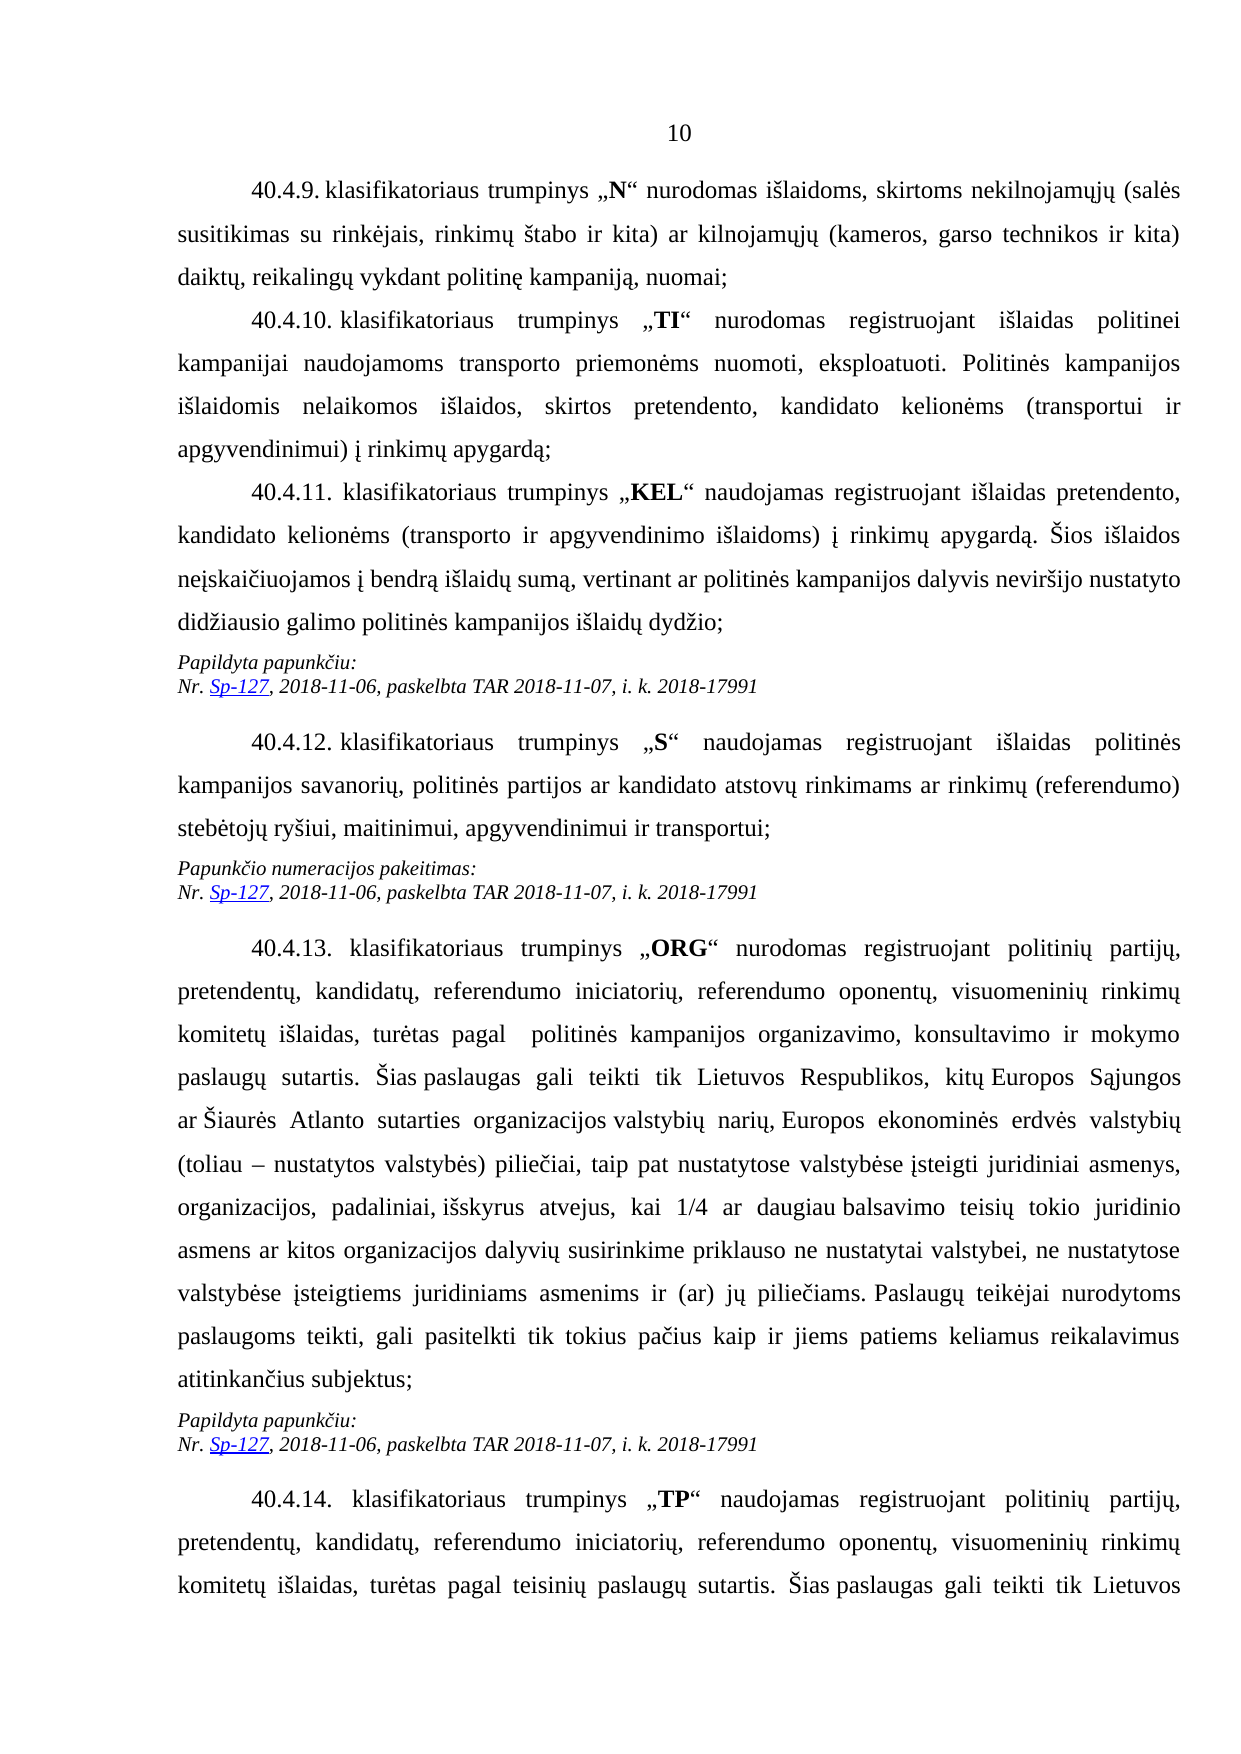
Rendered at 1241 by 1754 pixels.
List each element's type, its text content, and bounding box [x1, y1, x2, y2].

text Papunkčio numeracijos pakeitimas: [177, 856, 1181, 880]
text 40.4.11. klasifikatoriaus trumpinys „KEL“ naudojamas registruojant išlaidas pretendento, kandidato kelionėms (transporto ir apgyvendinimo išlaidoms) į rinkimų apygardą. Šios išlaidos neįskaičiuojamos į bendrą išlaidų sumą, vertinant ar politinės kampanijos dalyvis neviršijo nustatyto didžiausio galimo politinės kampanijos išlaidų dydžio; [177, 477, 1181, 636]
text 40.4.9. klasifikatoriaus trumpinys „N“ nurodomas išlaidoms, skirtoms nekilnojamųjų (salės susitikimas su rinkėjais, rinkimų štabo ir kita) ar kilnojamųjų (kameros, garso technikos ir kita) daiktų, reikalingų vykdant politinę kampaniją, nuomai; [177, 176, 1181, 291]
text Nr. Sp-127, 2018-11-06, paskelbta TAR 2018-11-07, i. k. 2018-17991 [177, 880, 1181, 904]
text 40.4.14. klasifikatoriaus trumpinys „TP“ naudojamas registruojant politinių partijų, pretendentų, kandidatų, referendumo iniciatorių, referendumo oponentų, visuomeninių rinkimų komitetų išlaidas, turėtas pagal teisinių paslaugų sutartis. Šias paslaugas gali teikti tik Lietuvos [177, 1484, 1181, 1599]
text 40.4.12. klasifikatoriaus trumpinys „S“ naudojamas registruojant išlaidas politinės kampanijos savanorių, politinės partijos ar kandidato atstovų rinkimams ar rinkimų (referendumo) stebėtojų ryšiui, maitinimui, apgyvendinimui ir transportui; [177, 727, 1181, 842]
text Papildyta papunkčiu: [177, 1407, 1181, 1432]
text Nr. Sp-127, 2018-11-06, paskelbta TAR 2018-11-07, i. k. 2018-17991 [177, 674, 1181, 698]
text 40.4.10. klasifikatoriaus trumpinys „TI“ nurodomas registruojant išlaidas politinei kampanijai naudojamoms transporto priemonėms nuomoti, eksploatuoti. Politinės kampanijos išlaidomis nelaikomos išlaidos, skirtos pretendento, kandidato kelionėms (transportui ir apgyvendinimui) į rinkimų apygardą; [177, 305, 1181, 463]
text 40.4.13. klasifikatoriaus trumpinys „ORG“ nurodomas registruojant politinių partijų, pretendentų, kandidatų, referendumo iniciatorių, referendumo oponentų, visuomeninių rinkimų komitetų išlaidas, turėtas pagal politinės kampanijos organizavimo, konsultavimo ir mokymo paslaugų sutartis. Šias paslaugas gali teikti tik Lietuvos Respublikos, kitų Europos Sąjungos ar Šiaurės Atlanto sutarties organizacijos valstybių narių, Europos ekonominės erdvės valstybių (toliau – nustatytos valstybės) piliečiai, taip pat nustatytose valstybėse įsteigti juridiniai asmenys, organizacijos, padaliniai, išskyrus atvejus, kai 1/4 ar daugiau balsavimo teisių tokio juridinio asmens ar kitos organizacijos dalyvių susirinkime priklauso ne nustatytai valstybei, ne nustatytose valstybėse įsteigtiems juridiniams asmenims ir (ar) jų piliečiams. Paslaugų teikėjai nurodytoms paslaugoms teikti, gali pasitelkti tik tokius pačius kaip ir jiems patiems keliamus reikalavimus atitinkančius subjektus; [177, 933, 1181, 1393]
text Papildyta papunkčiu: [177, 650, 1181, 674]
text Nr. Sp-127, 2018-11-06, paskelbta TAR 2018-11-07, i. k. 2018-17991 [177, 1432, 1181, 1456]
